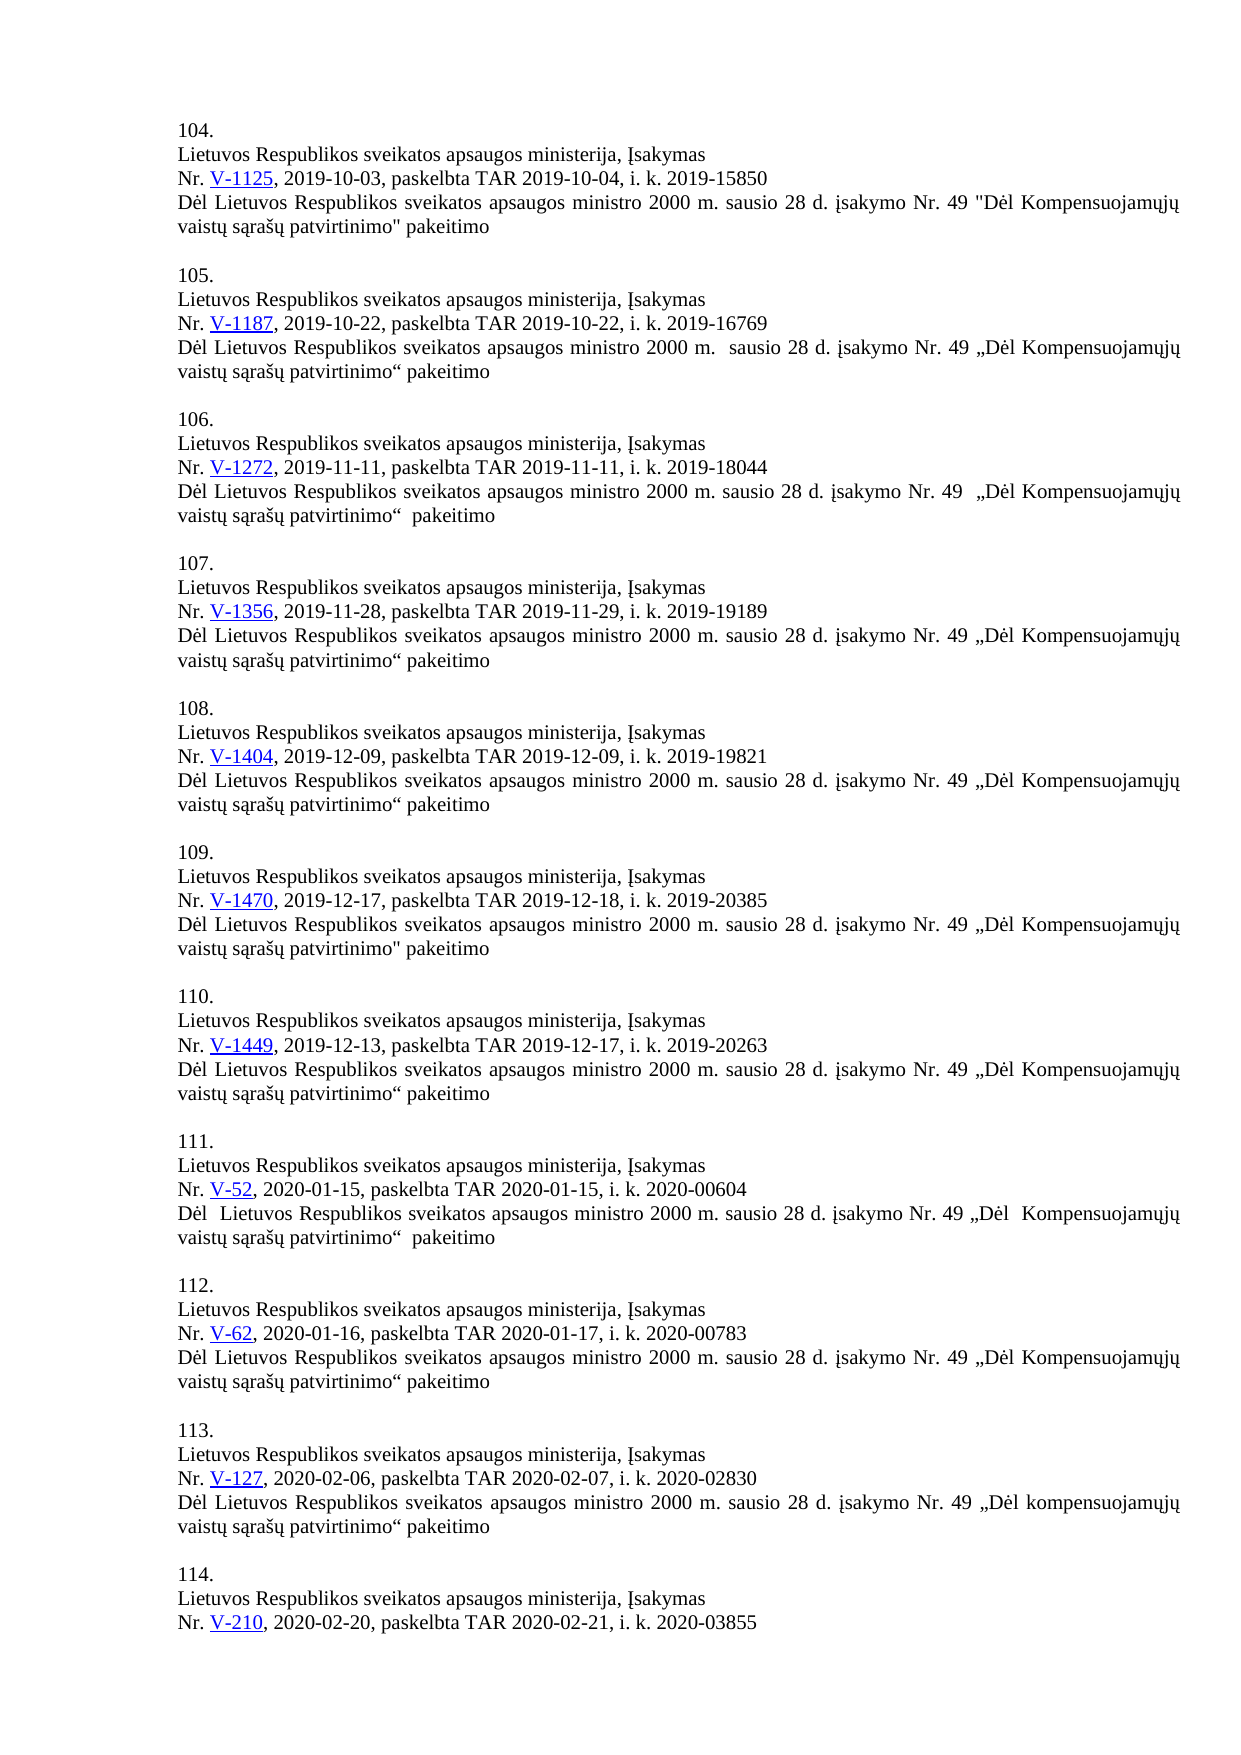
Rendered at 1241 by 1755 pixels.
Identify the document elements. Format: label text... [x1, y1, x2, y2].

text Nr. V-210, 2020-02-20, paskelbta TAR 2020-02-21, i. k. 2020-03855 [177, 1610, 1181, 1634]
text Lietuvos Respublikos sveikatos apsaugos ministerija, Įsakymas [177, 1153, 1181, 1177]
text Lietuvos Respublikos sveikatos apsaugos ministerija, Įsakymas [177, 720, 1181, 744]
text Nr. V-1449, 2019-12-13, paskelbta TAR 2019-12-17, i. k. 2019-20263 [177, 1032, 1181, 1057]
text 105. [177, 262, 1181, 287]
text Nr. V-52, 2020-01-15, paskelbta TAR 2020-01-15, i. k. 2020-00604 [177, 1177, 1181, 1201]
text Dėl Lietuvos Respublikos sveikatos apsaugos ministro 2000 m. sausio 28 d. įsakymo Nr. 49 „Dėl Kompensuojamųjų vaistų sąrašų patvirtinimo“ pakeitimo [177, 623, 1181, 672]
text Dėl Lietuvos Respublikos sveikatos apsaugos ministro 2000 m. sausio 28 d. įsakymo Nr. 49 „Dėl kompensuojamųjų vaistų sąrašų patvirtinimo“ pakeitimo [177, 1490, 1181, 1538]
text Lietuvos Respublikos sveikatos apsaugos ministerija, Įsakymas [177, 575, 1181, 599]
text 106. [177, 407, 1181, 431]
text Lietuvos Respublikos sveikatos apsaugos ministerija, Įsakymas [177, 431, 1181, 455]
text Dėl Lietuvos Respublikos sveikatos apsaugos ministro 2000 m. sausio 28 d. įsakymo Nr. 49 „Dėl Kompensuojamųjų vaistų sąrašų patvirtinimo“ pakeitimo [177, 335, 1181, 383]
text Dėl Lietuvos Respublikos sveikatos apsaugos ministro 2000 m. sausio 28 d. įsakymo Nr. 49 „Dėl Kompensuojamųjų vaistų sąrašų patvirtinimo“ pakeitimo [177, 1345, 1181, 1393]
text Lietuvos Respublikos sveikatos apsaugos ministerija, Įsakymas [177, 864, 1181, 888]
text Dėl Lietuvos Respublikos sveikatos apsaugos ministro 2000 m. sausio 28 d. įsakymo Nr. 49 „Dėl Kompensuojamųjų vaistų sąrašų patvirtinimo“ pakeitimo [177, 1057, 1181, 1105]
text Lietuvos Respublikos sveikatos apsaugos ministerija, Įsakymas [177, 1586, 1181, 1610]
text Nr. V-1125, 2019-10-03, paskelbta TAR 2019-10-04, i. k. 2019-15850 [177, 166, 1181, 190]
text Nr. V-1404, 2019-12-09, paskelbta TAR 2019-12-09, i. k. 2019-19821 [177, 744, 1181, 768]
text Lietuvos Respublikos sveikatos apsaugos ministerija, Įsakymas [177, 287, 1181, 311]
text Dėl Lietuvos Respublikos sveikatos apsaugos ministro 2000 m. sausio 28 d. įsakymo Nr. 49 "Dėl Kompensuojamųjų vaistų sąrašų patvirtinimo" pakeitimo [177, 190, 1181, 238]
text Nr. V-1272, 2019-11-11, paskelbta TAR 2019-11-11, i. k. 2019-18044 [177, 455, 1181, 479]
text 107. [177, 551, 1181, 575]
text 112. [177, 1273, 1181, 1297]
text 114. [177, 1562, 1181, 1586]
text Lietuvos Respublikos sveikatos apsaugos ministerija, Įsakymas [177, 142, 1181, 166]
text 111. [177, 1129, 1181, 1153]
text Nr. V-1356, 2019-11-28, paskelbta TAR 2019-11-29, i. k. 2019-19189 [177, 599, 1181, 623]
text Nr. V-62, 2020-01-16, paskelbta TAR 2020-01-17, i. k. 2020-00783 [177, 1321, 1181, 1345]
text Dėl Lietuvos Respublikos sveikatos apsaugos ministro 2000 m. sausio 28 d. įsakymo Nr. 49 „Dėl Kompensuojamųjų vaistų sąrašų patvirtinimo“ pakeitimo [177, 1201, 1181, 1249]
text Nr. V-1470, 2019-12-17, paskelbta TAR 2019-12-18, i. k. 2019-20385 [177, 888, 1181, 912]
text Dėl Lietuvos Respublikos sveikatos apsaugos ministro 2000 m. sausio 28 d. įsakymo Nr. 49 „Dėl Kompensuojamųjų vaistų sąrašų patvirtinimo" pakeitimo [177, 912, 1181, 960]
text 113. [177, 1417, 1181, 1442]
text Dėl Lietuvos Respublikos sveikatos apsaugos ministro 2000 m. sausio 28 d. įsakymo Nr. 49 „Dėl Kompensuojamųjų vaistų sąrašų patvirtinimo“ pakeitimo [177, 768, 1181, 816]
text Dėl Lietuvos Respublikos sveikatos apsaugos ministro 2000 m. sausio 28 d. įsakymo Nr. 49 „Dėl Kompensuojamųjų vaistų sąrašų patvirtinimo“ pakeitimo [177, 479, 1181, 527]
text Nr. V-127, 2020-02-06, paskelbta TAR 2020-02-07, i. k. 2020-02830 [177, 1466, 1181, 1490]
text Lietuvos Respublikos sveikatos apsaugos ministerija, Įsakymas [177, 1442, 1181, 1466]
text 109. [177, 840, 1181, 864]
text Nr. V-1187, 2019-10-22, paskelbta TAR 2019-10-22, i. k. 2019-16769 [177, 311, 1181, 335]
text 104. [177, 118, 1181, 142]
text 110. [177, 984, 1181, 1008]
text Lietuvos Respublikos sveikatos apsaugos ministerija, Įsakymas [177, 1008, 1181, 1032]
text 108. [177, 696, 1181, 720]
text Lietuvos Respublikos sveikatos apsaugos ministerija, Įsakymas [177, 1297, 1181, 1321]
